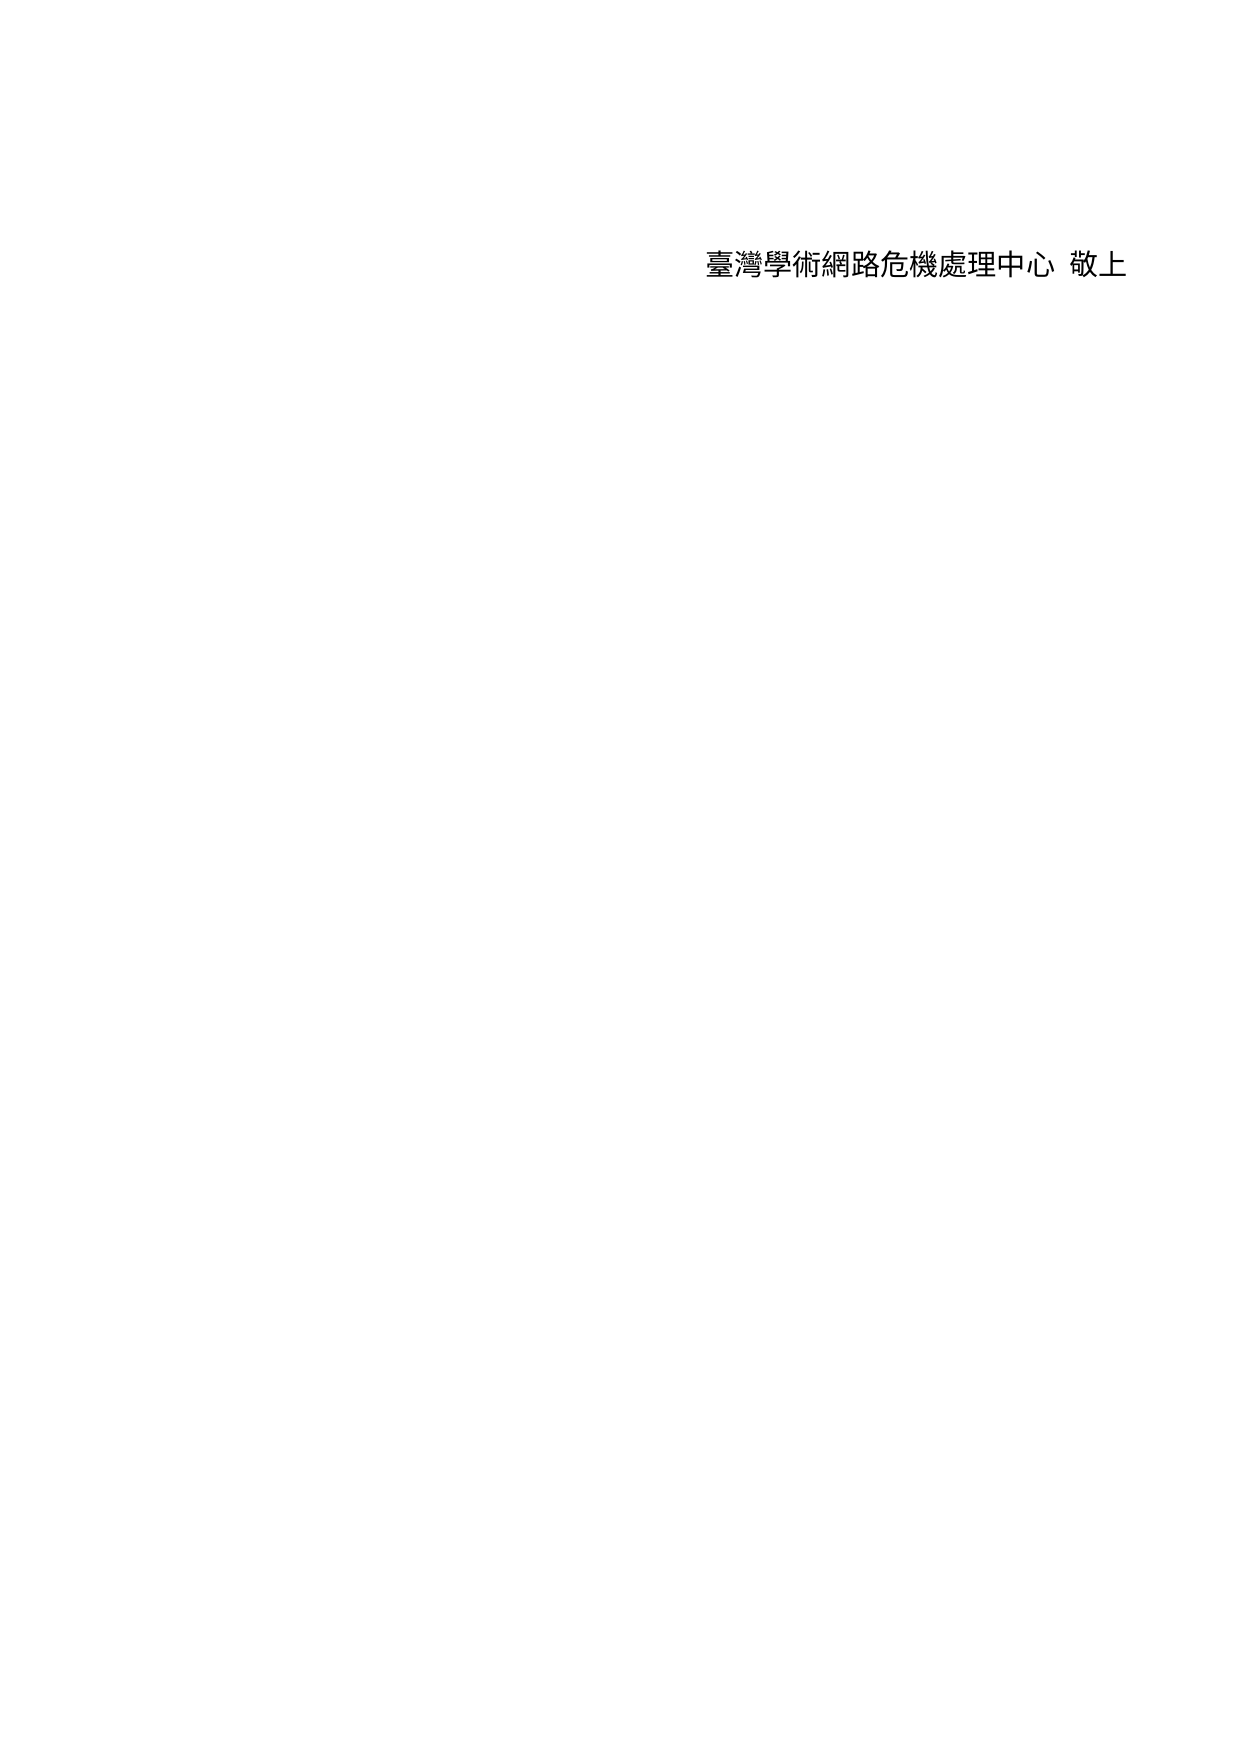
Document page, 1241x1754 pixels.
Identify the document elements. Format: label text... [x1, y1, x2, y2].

text 臺灣學術網路危機處理中心 敬上 [112, 221, 1128, 283]
